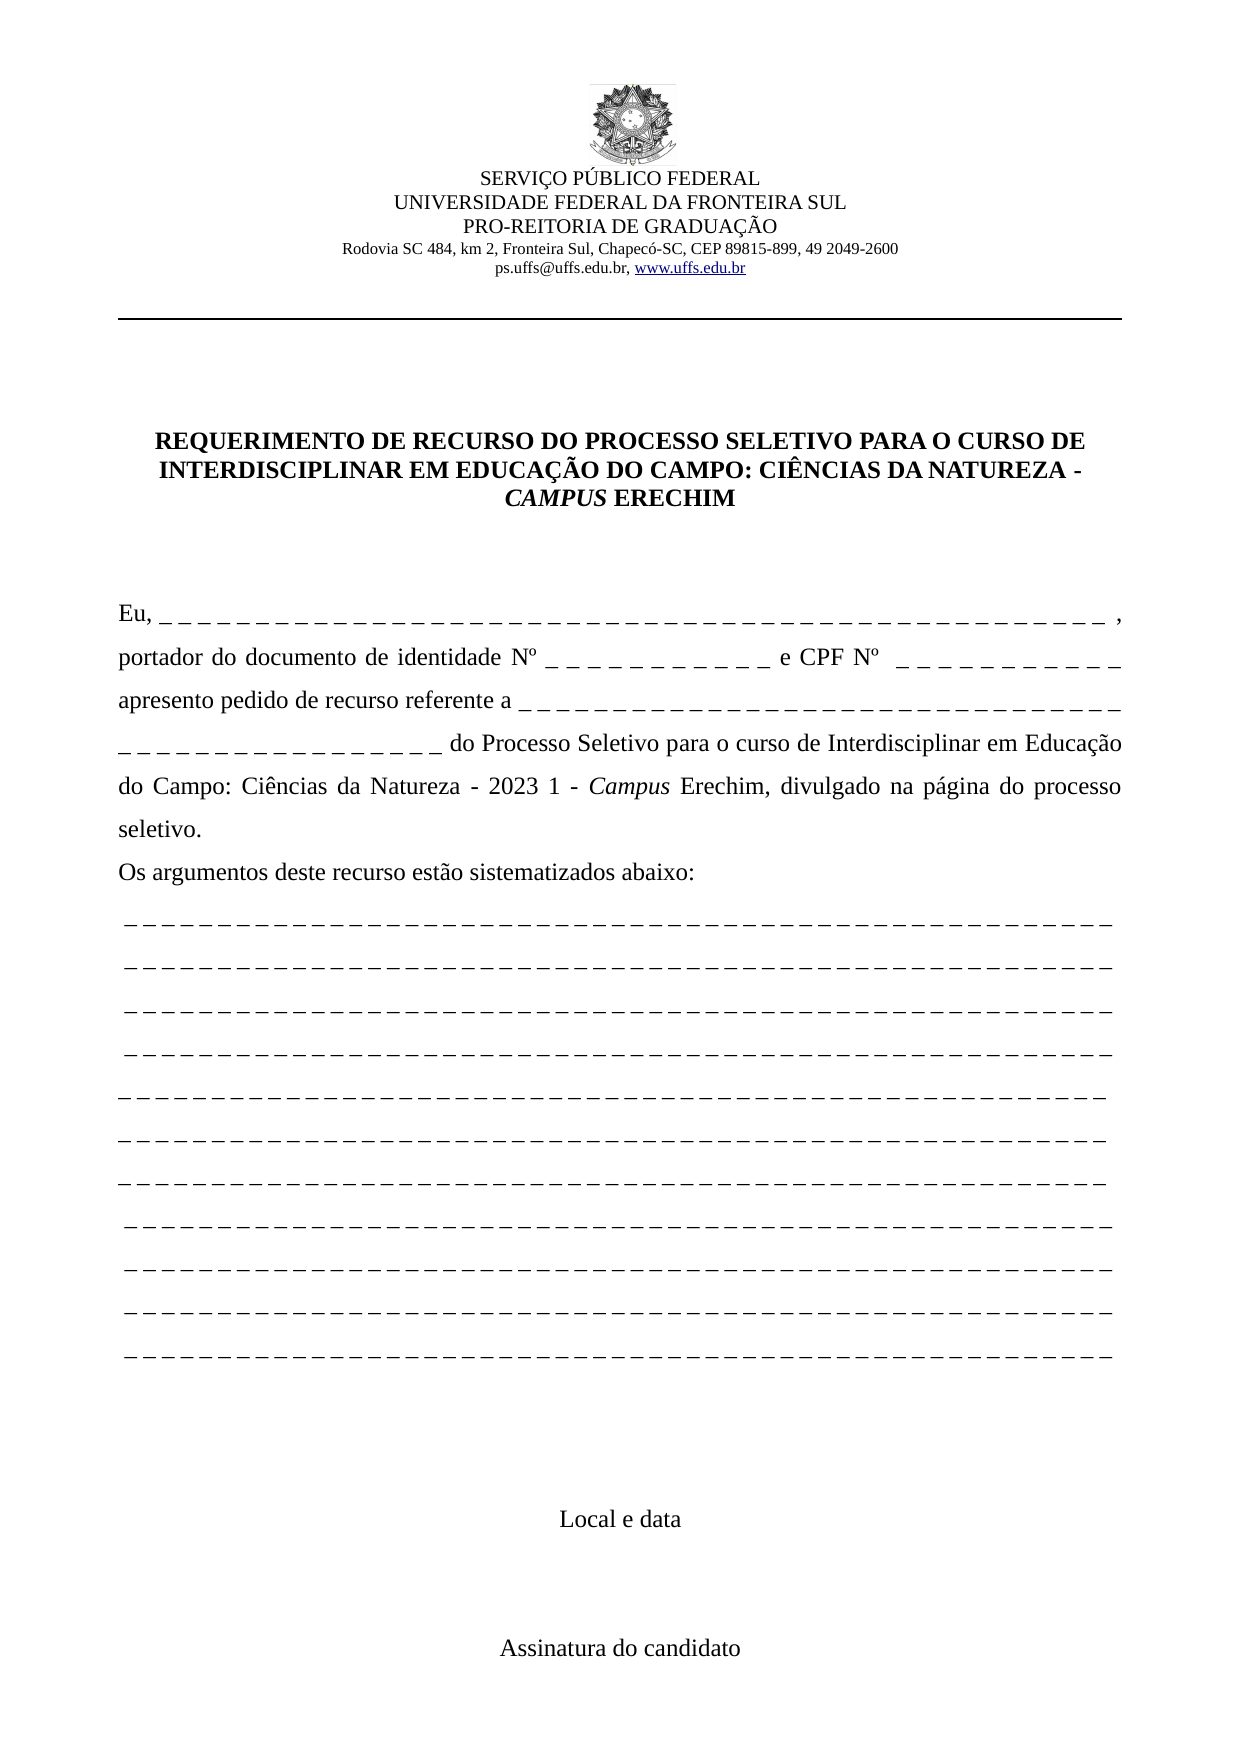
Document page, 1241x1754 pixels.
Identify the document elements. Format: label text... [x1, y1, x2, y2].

text _ _ _ _ _ _ _ _ _ _ _ _ _ _ _ _ _ _ _ _ _ _ _ _ _ _ _ _ _ _ _ _ _ _ _ _ _ _ _ _ _ _ _ _ _ _ _ _ _ _ _ _ _ [118, 1116, 1122, 1145]
text Os argumentos deste recurso estão sistematizados abaixo: [118, 857, 1122, 886]
text Eu, _ _ _ _ _ _ _ _ _ _ _ _ _ _ _ _ _ _ _ _ _ _ _ _ _ _ _ _ _ _ _ _ _ _ _ _ _ _ _ _ _ _ _ _ _ _ _ _ _ , portador do documento de identidade Nº _ _ _ _ _ _ _ _ _ _ _ e CPF Nº _ _ _ _ _ _ _ _ _ _ _ apresento pedido de recurso referente a _ _ _ _ _ _ _ _ _ _ _ _ _ _ _ _ _ _ _ _ _ _ _ _ _ _ _ _ _ _ _ _ _ _ _ _ _ _ _ _ _ _ _ _ _ _ _ _ _ do Processo Seletivo para o curso de Interdisciplinar em Educação do Campo: Ciências da Natureza - 2023 1 - Campus Erechim, divulgado na página do processo seletivo. [118, 598, 1122, 843]
text _ _ _ _ _ _ _ _ _ _ _ _ _ _ _ _ _ _ _ _ _ _ _ _ _ _ _ _ _ _ _ _ _ _ _ _ _ _ _ _ _ _ _ _ _ _ _ _ _ _ _ _ _ [118, 1245, 1122, 1274]
text _ _ _ _ _ _ _ _ _ _ _ _ _ _ _ _ _ _ _ _ _ _ _ _ _ _ _ _ _ _ _ _ _ _ _ _ _ _ _ _ _ _ _ _ _ _ _ _ _ _ _ _ _ [118, 1159, 1122, 1188]
picture [589, 84, 677, 166]
text _ _ _ _ _ _ _ _ _ _ _ _ _ _ _ _ _ _ _ _ _ _ _ _ _ _ _ _ _ _ _ _ _ _ _ _ _ _ _ _ _ _ _ _ _ _ _ _ _ _ _ _ _ [118, 1030, 1122, 1058]
text _ _ _ _ _ _ _ _ _ _ _ _ _ _ _ _ _ _ _ _ _ _ _ _ _ _ _ _ _ _ _ _ _ _ _ _ _ _ _ _ _ _ _ _ _ _ _ _ _ _ _ _ _ [118, 943, 1122, 972]
text Assinatura do candidato [118, 1633, 1122, 1662]
text _ _ _ _ _ _ _ _ _ _ _ _ _ _ _ _ _ _ _ _ _ _ _ _ _ _ _ _ _ _ _ _ _ _ _ _ _ _ _ _ _ _ _ _ _ _ _ _ _ _ _ _ _ [118, 1073, 1122, 1102]
text _ _ _ _ _ _ _ _ _ _ _ _ _ _ _ _ _ _ _ _ _ _ _ _ _ _ _ _ _ _ _ _ _ _ _ _ _ _ _ _ _ _ _ _ _ _ _ _ _ _ _ _ _ [118, 900, 1122, 929]
text _ _ _ _ _ _ _ _ _ _ _ _ _ _ _ _ _ _ _ _ _ _ _ _ _ _ _ _ _ _ _ _ _ _ _ _ _ _ _ _ _ _ _ _ _ _ _ _ _ _ _ _ _ [118, 987, 1122, 1015]
text _ _ _ _ _ _ _ _ _ _ _ _ _ _ _ _ _ _ _ _ _ _ _ _ _ _ _ _ _ _ _ _ _ _ _ _ _ _ _ _ _ _ _ _ _ _ _ _ _ _ _ _ _ [118, 1288, 1122, 1317]
text REQUERIMENTO DE RECURSO DO PROCESSO SELETIVO PARA O CURSO DE INTERDISCIPLINAR EM EDUCAÇÃO DO CAMPO: CIÊNCIAS DA NATUREZA - CAMPUS ERECHIM [118, 426, 1122, 512]
text _ _ _ _ _ _ _ _ _ _ _ _ _ _ _ _ _ _ _ _ _ _ _ _ _ _ _ _ _ _ _ _ _ _ _ _ _ _ _ _ _ _ _ _ _ _ _ _ _ _ _ _ _ [118, 1332, 1122, 1360]
text Local e data [118, 1504, 1122, 1533]
text _ _ _ _ _ _ _ _ _ _ _ _ _ _ _ _ _ _ _ _ _ _ _ _ _ _ _ _ _ _ _ _ _ _ _ _ _ _ _ _ _ _ _ _ _ _ _ _ _ _ _ _ _ [118, 1202, 1122, 1231]
